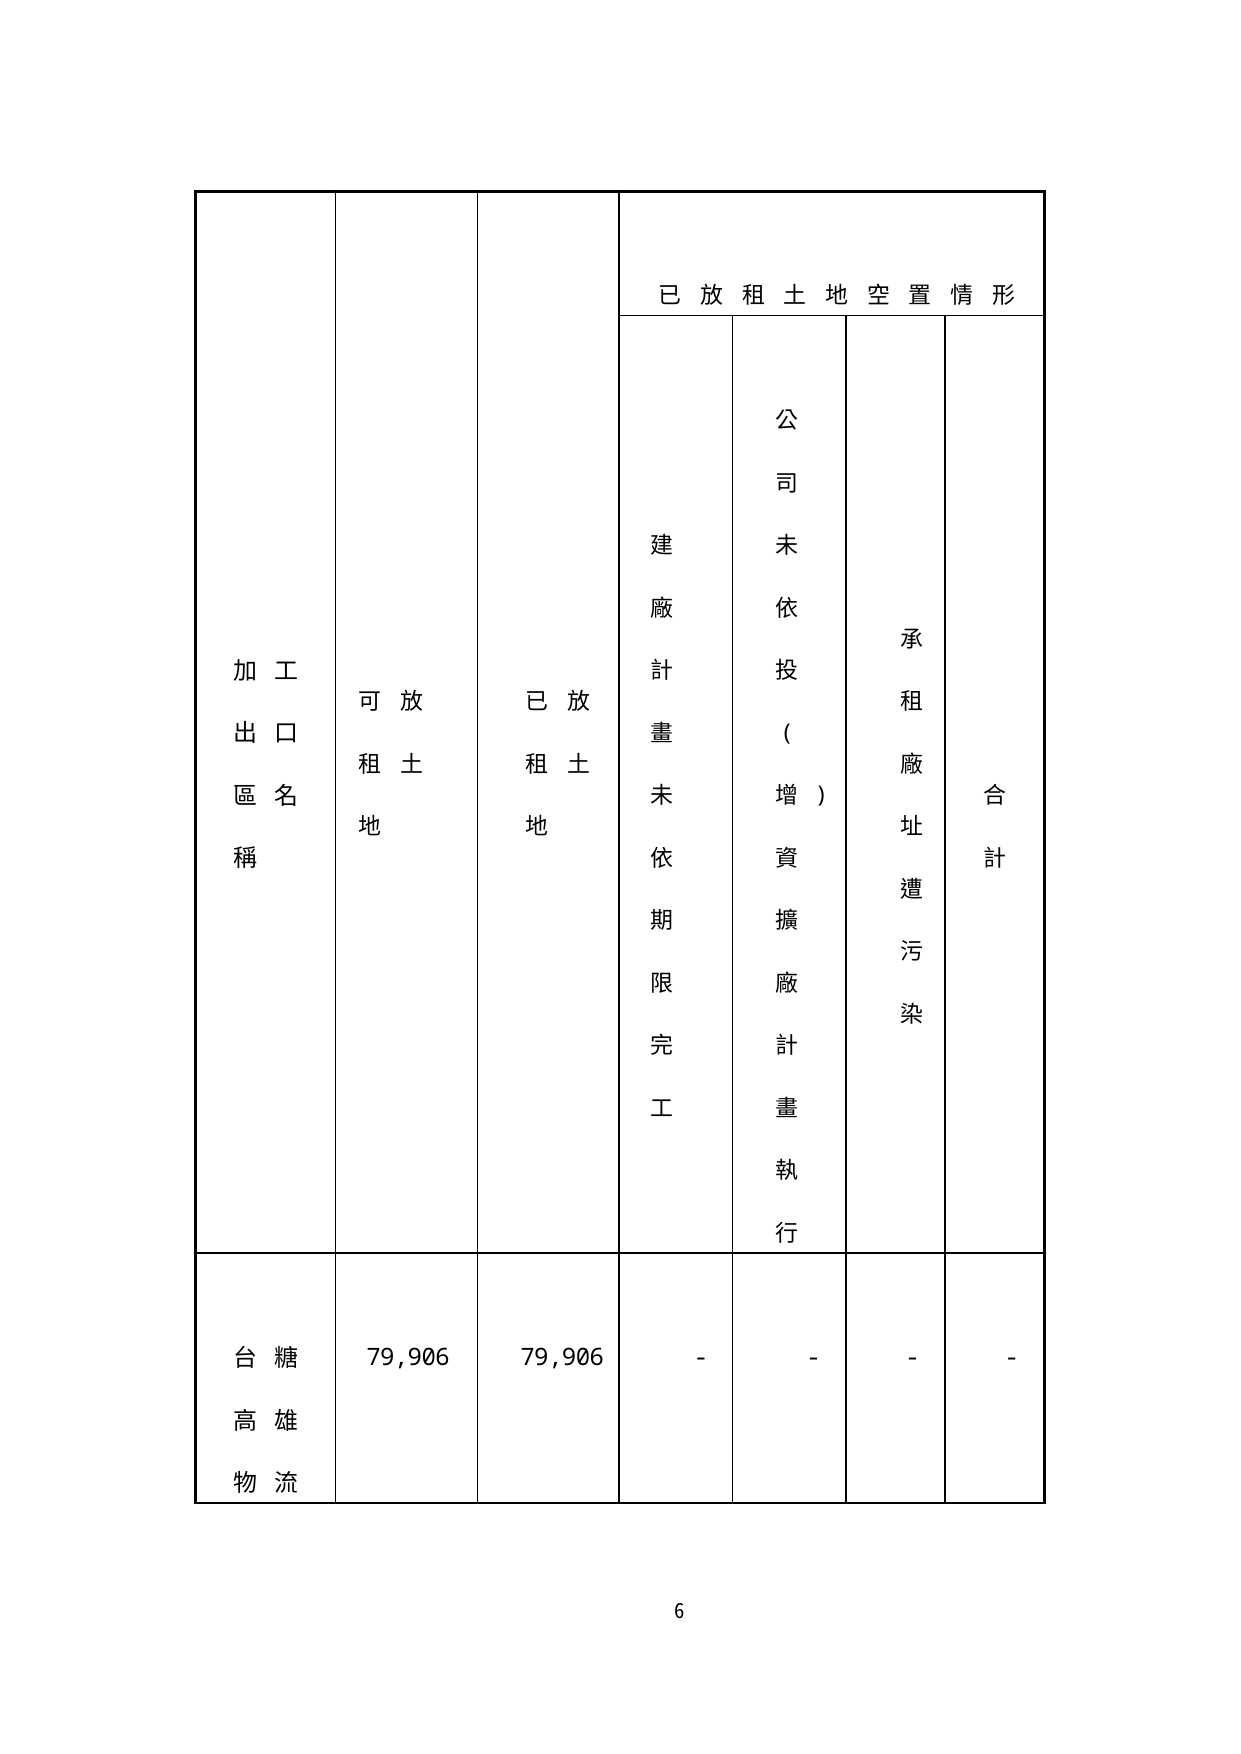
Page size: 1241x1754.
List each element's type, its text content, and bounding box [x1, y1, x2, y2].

table_cell 79,906 [478, 1254, 618, 1502]
table_header 已放租土地 [478, 193, 618, 1252]
table_header 已放租土地空置情形 [620, 193, 1043, 314]
table_cell - [620, 1254, 732, 1502]
table_header 加工出口區名稱 [197, 193, 335, 1252]
table_cell - [847, 1254, 944, 1502]
table_cell - [733, 1254, 845, 1502]
table_cell 79,906 [336, 1254, 477, 1502]
table_cell 承租廠址遭污染 [847, 316, 944, 1252]
table_cell - [946, 1254, 1043, 1502]
table_cell 合計 [946, 316, 1043, 1252]
table_cell 建廠計畫未依期限完工 [620, 316, 732, 1252]
table_cell 台糖高雄物流 [197, 1254, 335, 1502]
table_header 可放租土地 [336, 193, 477, 1252]
table_cell 公司未依投(增)資擴廠計畫執行 [733, 316, 845, 1252]
